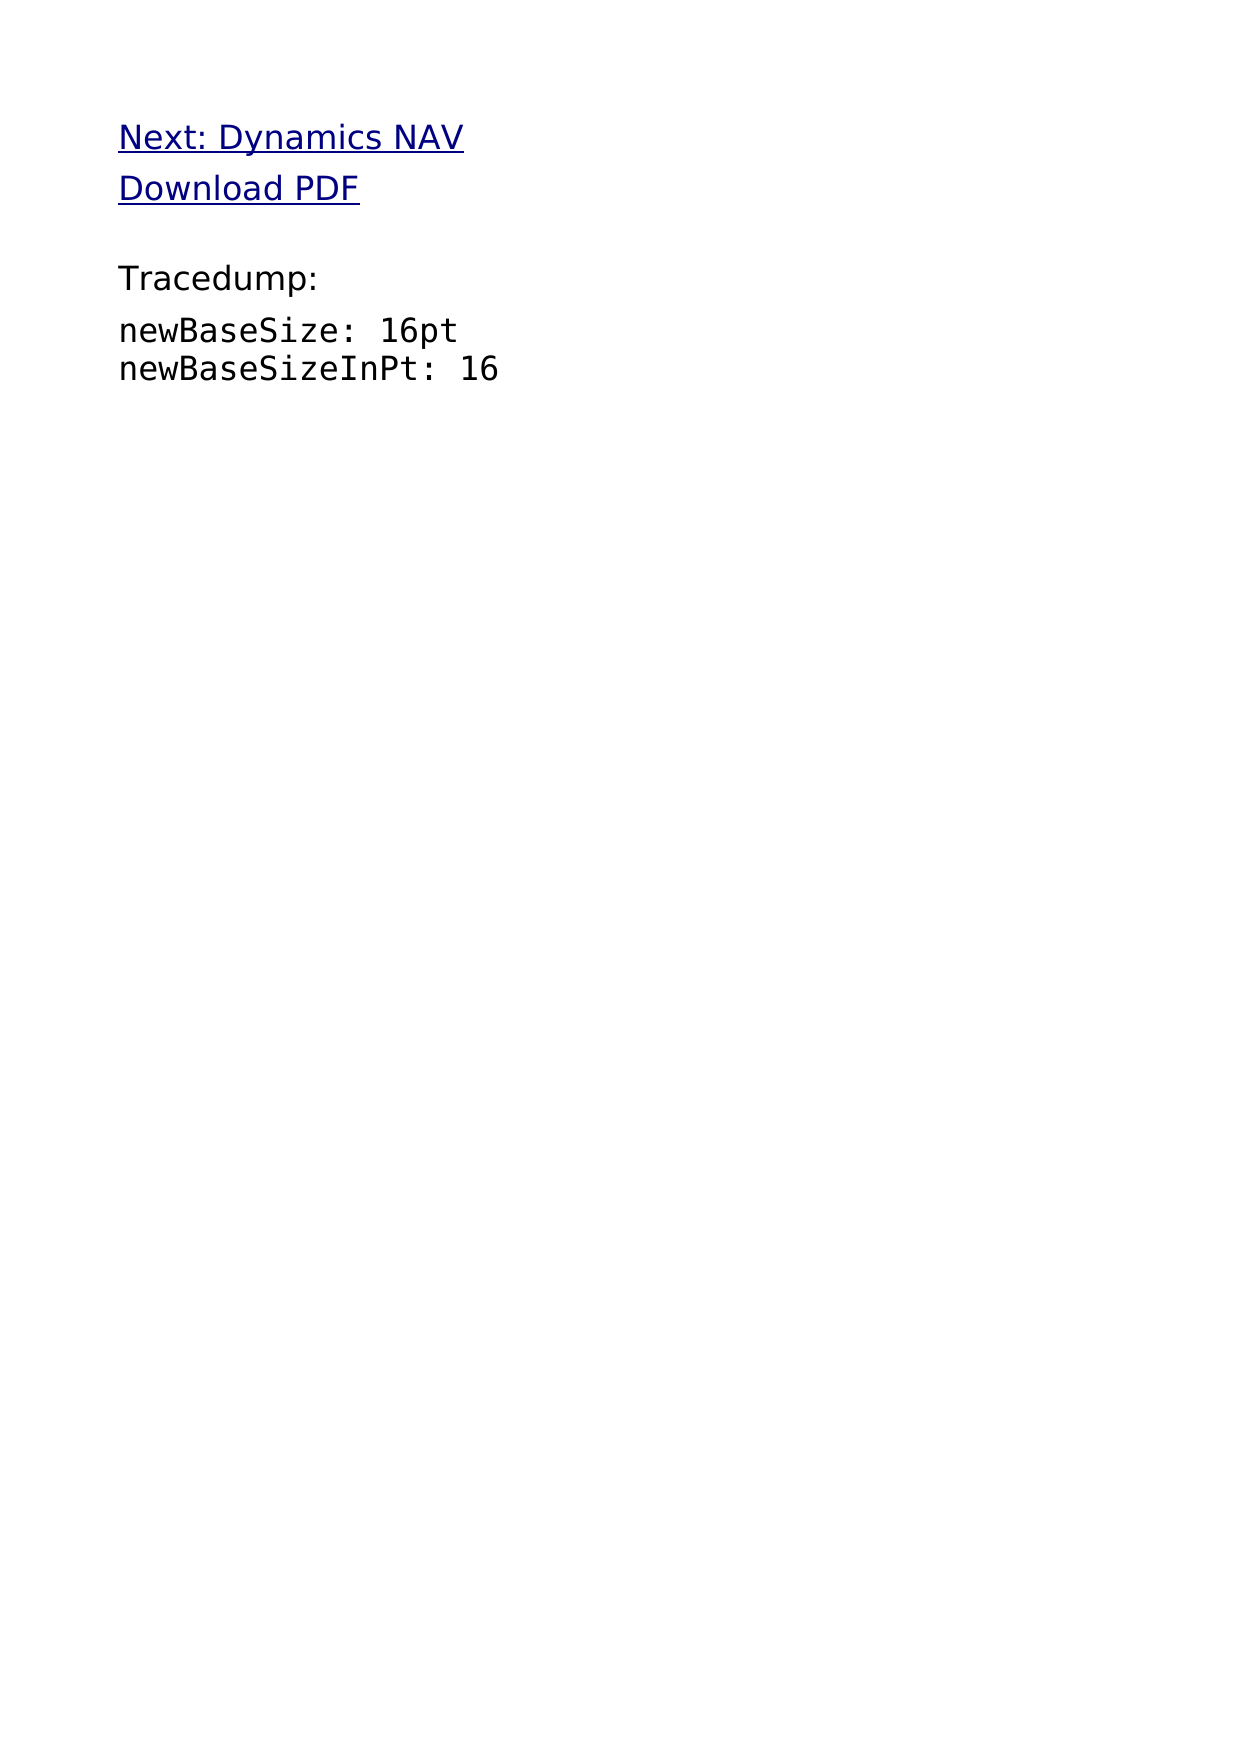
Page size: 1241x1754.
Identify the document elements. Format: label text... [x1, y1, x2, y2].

text Tracedump: [118, 221, 1122, 298]
text newBaseSize: 16pt newBaseSizeInPt: 16 [118, 311, 1122, 389]
text Download PDF [118, 169, 1122, 208]
text Next: Dynamics NAV [118, 118, 1122, 157]
